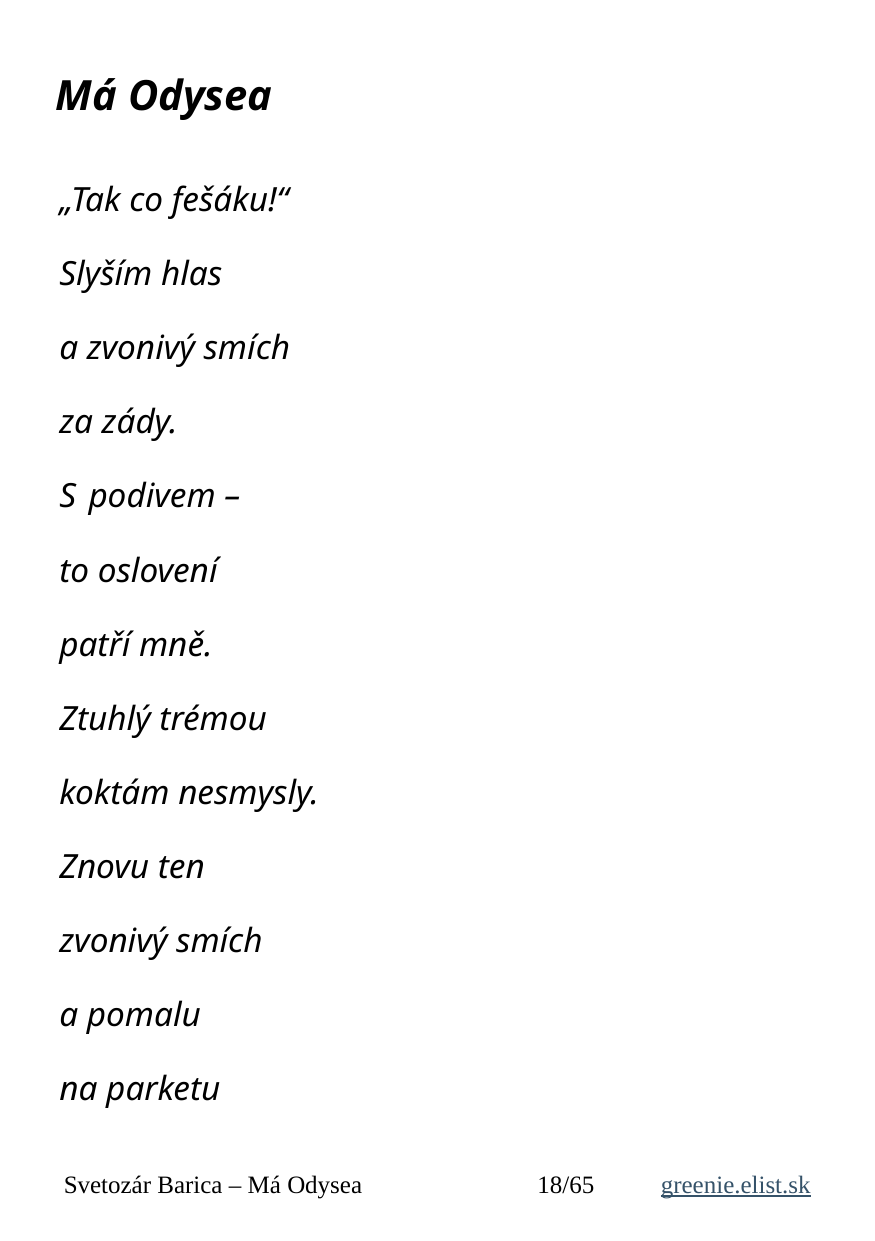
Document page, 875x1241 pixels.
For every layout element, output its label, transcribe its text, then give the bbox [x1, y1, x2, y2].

text patří mně. [59, 620, 833, 666]
subtitle Má Odysea [56, 66, 833, 123]
text zvonivý smích [59, 917, 833, 962]
text a pomalu [59, 991, 833, 1036]
text Ztuhlý trémou [59, 694, 833, 740]
text Znovu ten [59, 843, 833, 888]
text Slyším hlas [59, 250, 833, 296]
text za zády. [59, 398, 833, 444]
text koktám nesmysly. [59, 768, 833, 814]
text na parketu [59, 1065, 833, 1110]
text „Tak co fešáku!“ [59, 176, 833, 221]
text a zvonivý smích [59, 324, 833, 369]
text S podivem – [59, 472, 833, 518]
text to oslovení [59, 546, 833, 592]
